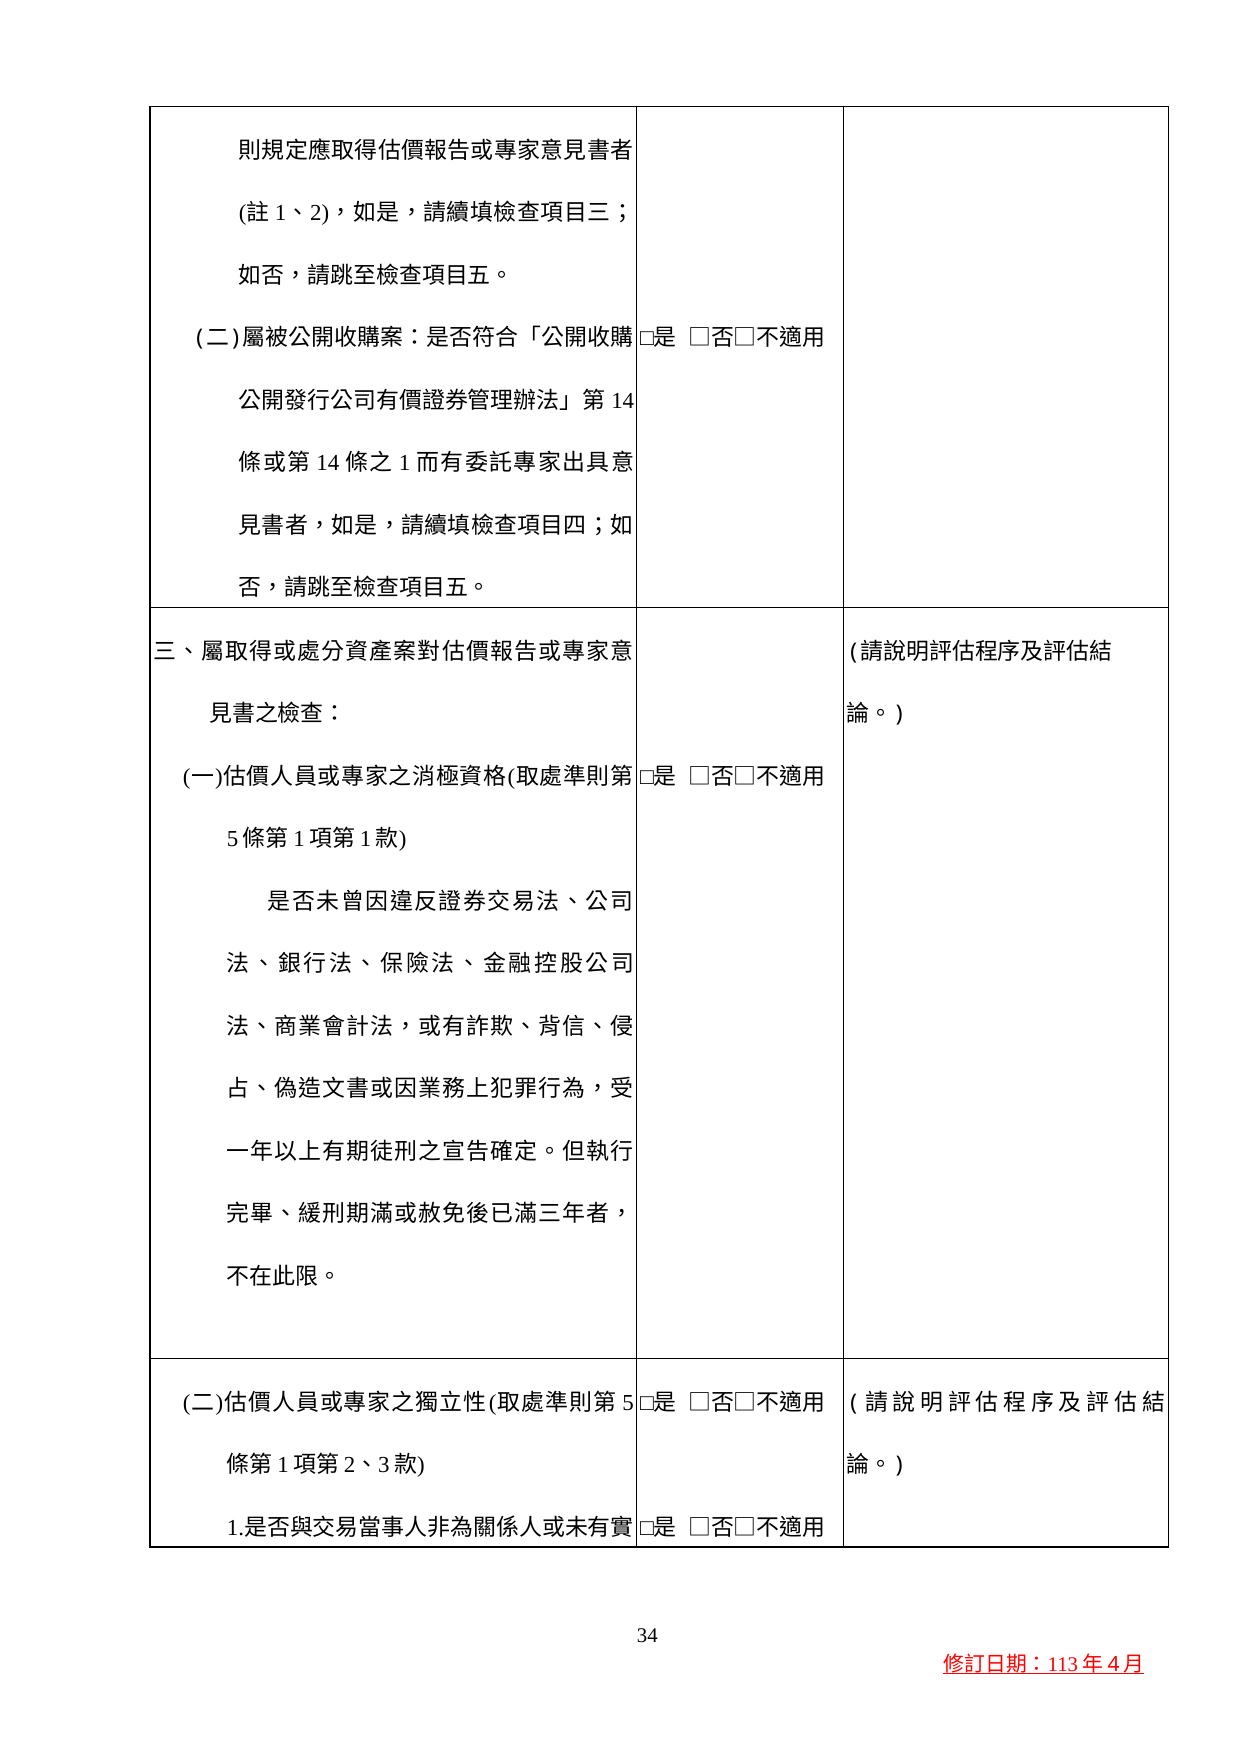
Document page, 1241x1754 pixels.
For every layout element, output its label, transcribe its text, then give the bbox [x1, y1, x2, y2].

table_cell (請說明評估程序及評估結論。) [844, 1359, 1168, 1546]
table_cell 則規定應取得估價報告或專家意見書者(註1、2)，如是，請續填檢查項目三；如否，請跳至檢查項目五。 (二)屬被公開收購案：是否符合「公開收購公開發行公司有價證券管理辦法」第14條或第14條之1而有委託專家出具意見書者，如是，請續填檢查項目四；如否，請跳至檢查項目五。 [151, 107, 636, 607]
table_cell 三、屬取得或處分資產案對估價報告或專家意見書之檢查： (一)估價人員或專家之消極資格(取處準則第5條第1項第1款) 是否未曾因違反證券交易法、公司法、銀行法、保險法、金融控股公司法、商業會計法，或有詐欺、背信、侵占、偽造文書或因業務上犯罪行為，受一年以上有期徒刑之宣告確定。但執行完畢、緩刑期滿或赦免後已滿三年者，不在此限。 [151, 608, 636, 1358]
table_cell □是 □否□不適用 [637, 107, 843, 607]
table_cell [844, 107, 1168, 607]
table_cell (二)估價人員或專家之獨立性(取處準則第5條第1項第2、3款) 1.是否與交易當事人非為關係人或未有實 [151, 1359, 636, 1546]
table_cell (請說明評估程序及評估結論。) [844, 608, 1168, 1358]
table_cell □是 □否□不適用 [637, 608, 843, 1358]
table_cell □是 □否□不適用 □是 □否□不適用 [637, 1359, 843, 1546]
